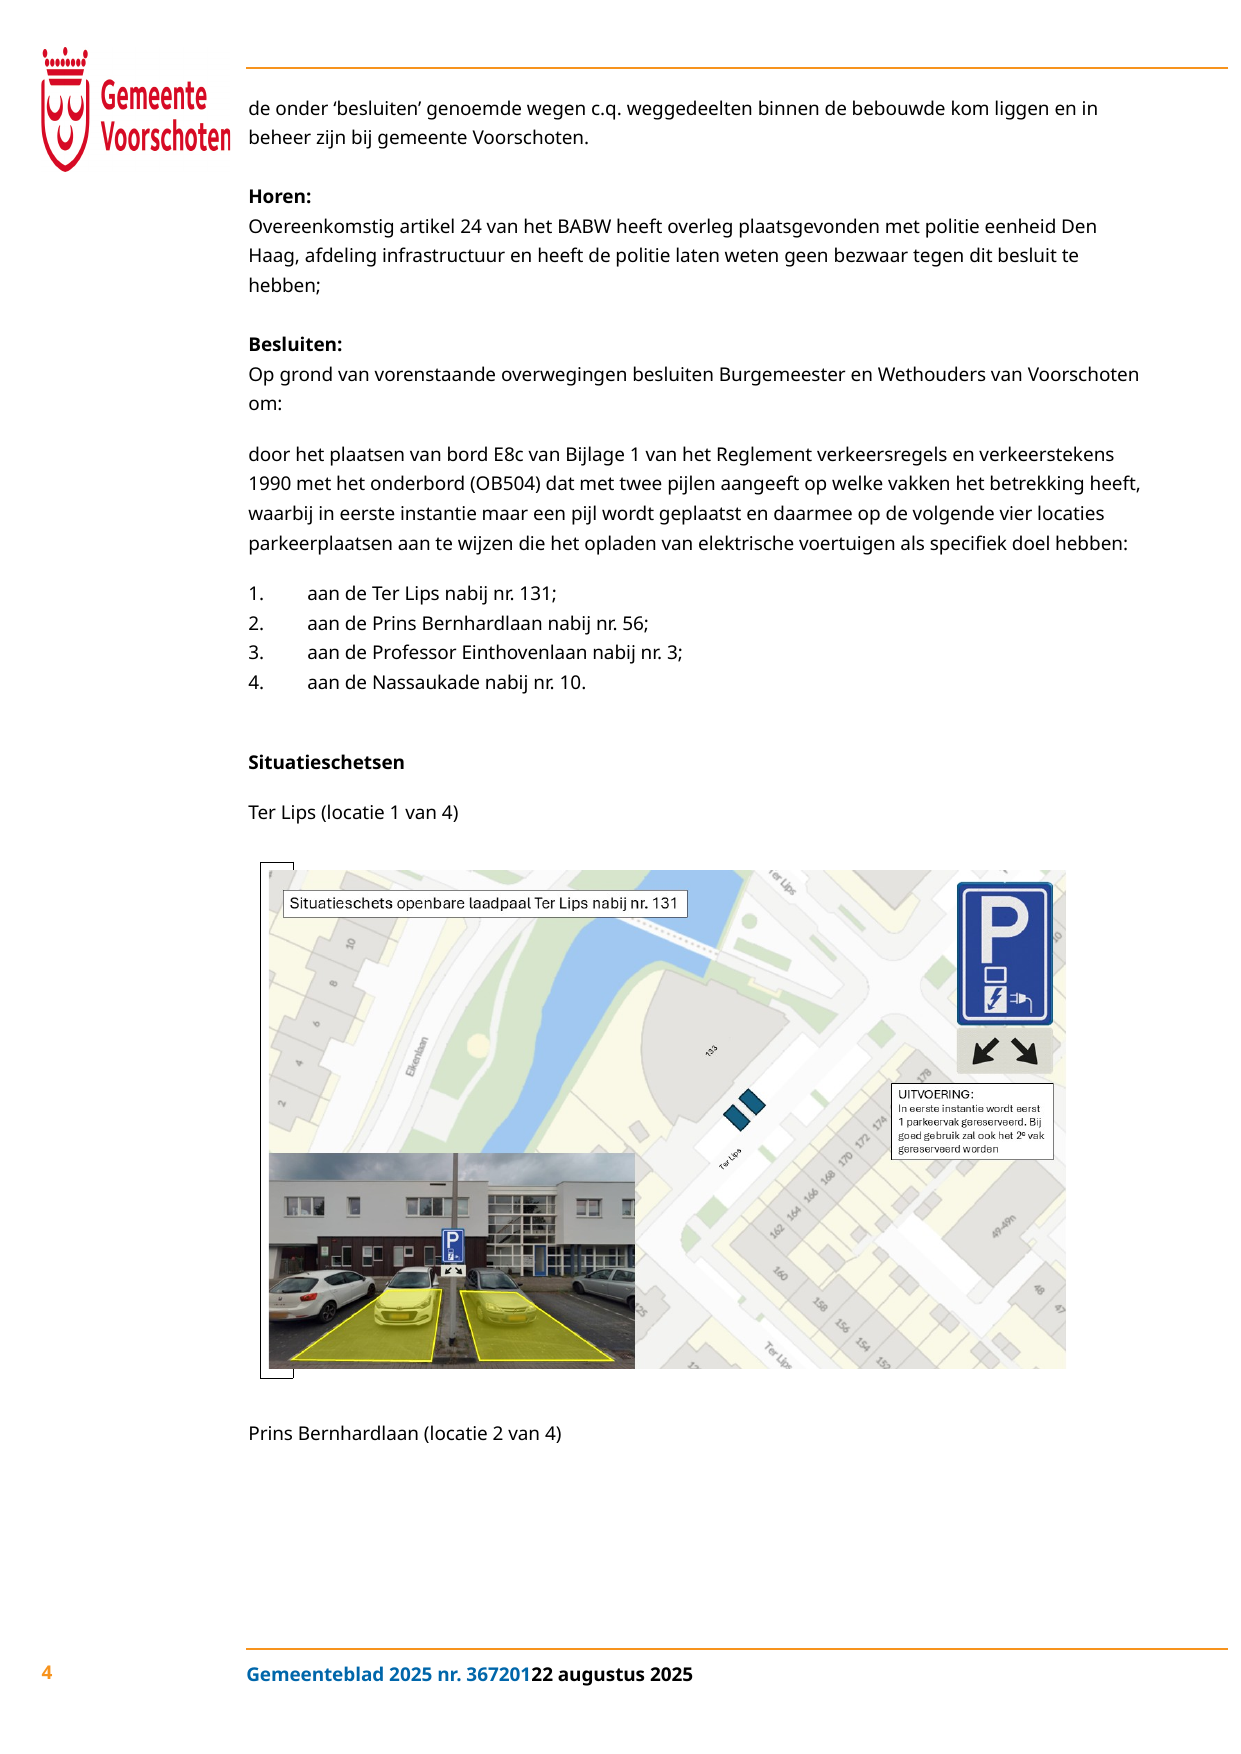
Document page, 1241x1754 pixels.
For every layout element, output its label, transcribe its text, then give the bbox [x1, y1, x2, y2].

list aan de Nassaukade nabij nr. 10. [248, 669, 1152, 695]
list aan de Ter Lips nabij nr. 131; [248, 580, 1152, 606]
text Horen: [248, 183, 1152, 209]
picture [268, 870, 1155, 1369]
text Prins Bernhardlaan (locatie 2 van 4) [248, 1420, 1152, 1446]
text Overeenkomstig artikel 24 van het BABW heeft overleg plaatsgevonden met politie eenheid Den Haag, afdeling infrastructuur en heeft de politie laten weten geen bezwaar tegen dit besluit te hebben; [248, 213, 1152, 298]
picture [41, 47, 231, 172]
text Op grond van vorenstaande overwegingen besluiten Burgemeester en Wethouders van Voorschoten om: [248, 361, 1152, 416]
text de onder ‘besluiten’ genoemde wegen c.q. weggedeelten binnen de bebouwde kom liggen en in beheer zijn bij gemeente Voorschoten. [248, 95, 1152, 150]
text Situatieschetsen [248, 749, 1152, 775]
text Besluiten: [248, 331, 1152, 357]
text Ter Lips (locatie 1 van 4) [248, 799, 1152, 825]
list aan de Prins Bernhardlaan nabij nr. 56; [248, 610, 1152, 636]
text door het plaatsen van bord E8c van Bijlage 1 van het Reglement verkeersregels en verkeerstekens 1990 met het onderbord (OB504) dat met twee pijlen aangeeft op welke vakken het betrekking heeft, waarbij in eerste instantie maar een pijl wordt geplaatst en daarmee op de volgende vier locaties parkeerplaatsen aan te wijzen die het opladen van elektrische voertuigen als specifiek doel hebben: [248, 441, 1152, 556]
list aan de Professor Einthovenlaan nabij nr. 3; [248, 639, 1152, 665]
